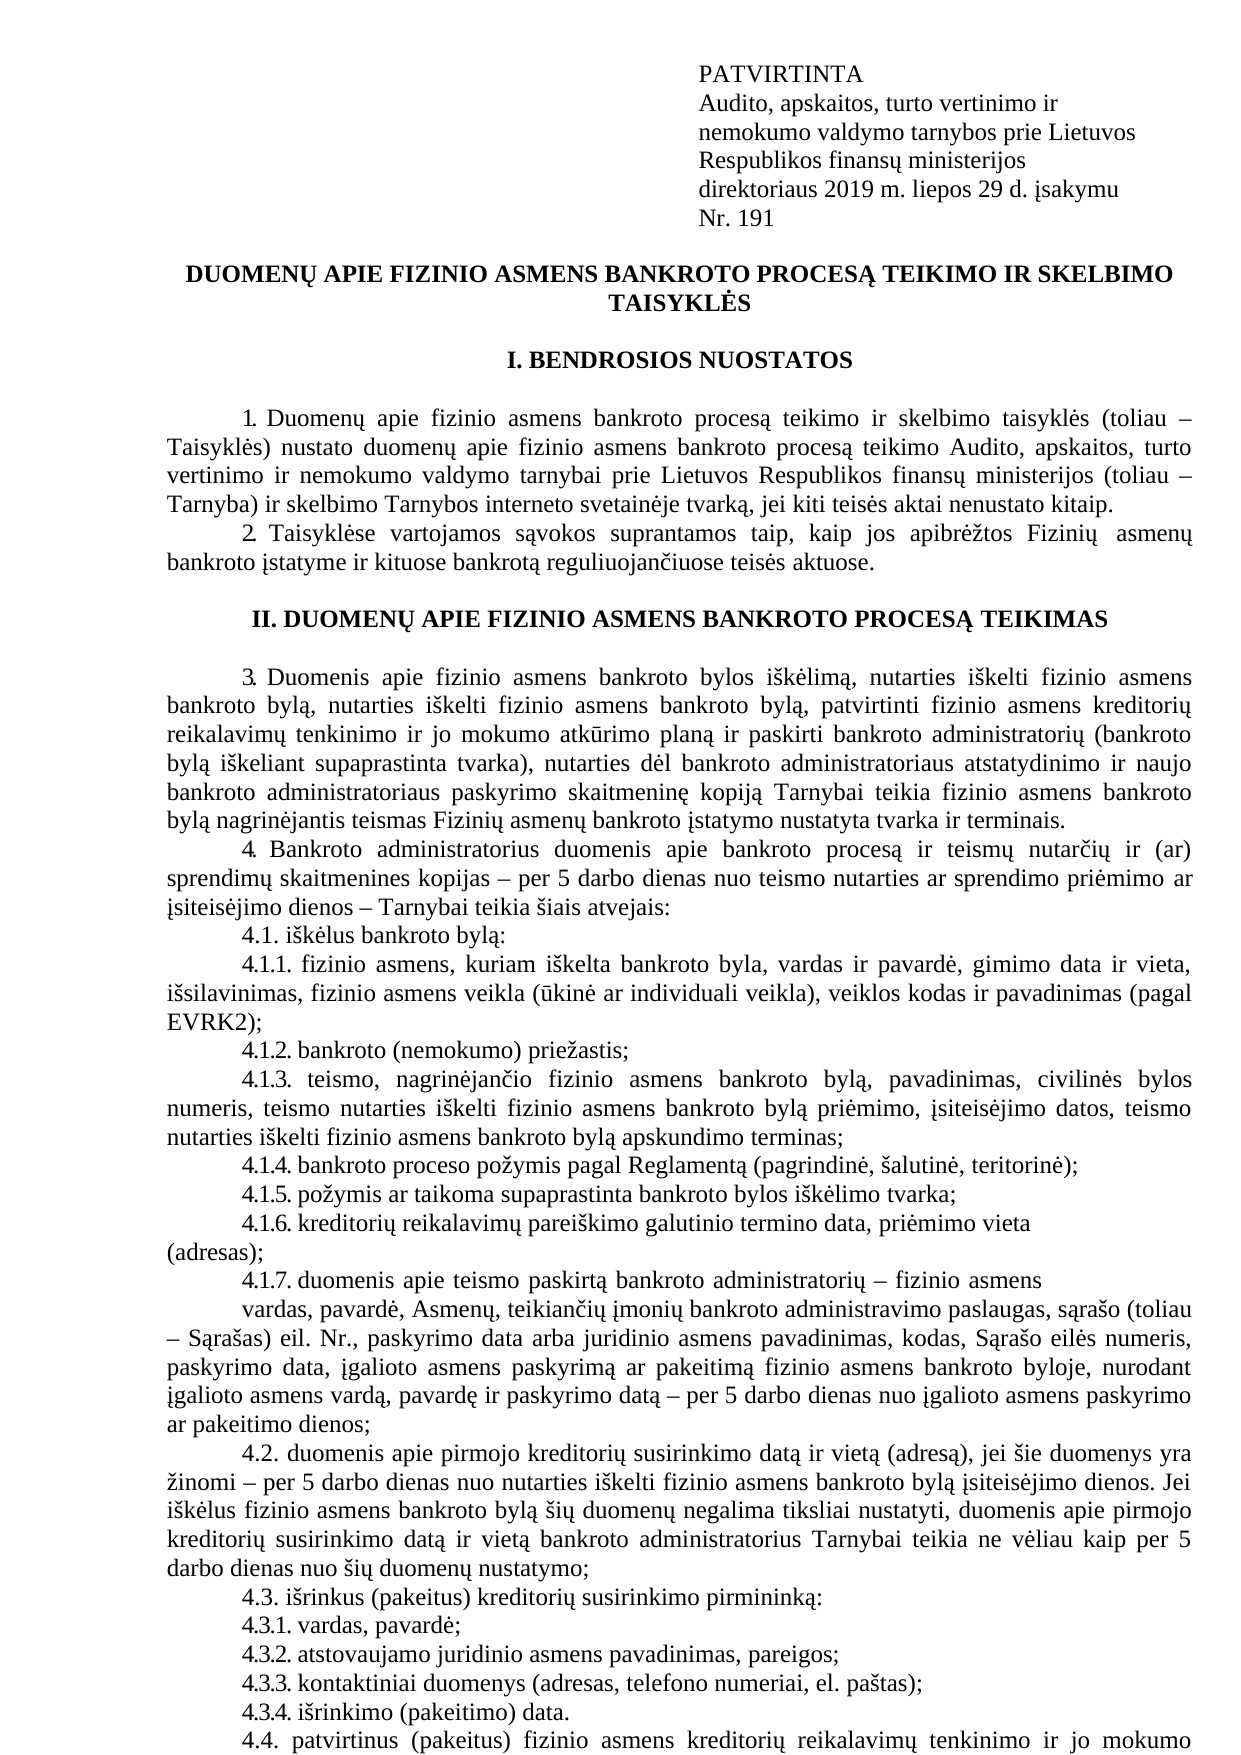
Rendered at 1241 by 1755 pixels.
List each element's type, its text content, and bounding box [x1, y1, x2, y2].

text 1. Duomenų apie fizinio asmens bankroto procesą teikimo ir skelbimo taisyklės (toliau – Taisyklės) nustato duomenų apie fizinio asmens bankroto procesą teikimo Audito, apskaitos, turto vertinimo ir nemokumo valdymo tarnybai prie Lietuvos Respublikos finansų ministerijos (toliau – Tarnyba) ir skelbimo Tarnybos interneto svetainėje tvarką, jei kiti teisės aktai nenustato kitaip. [167, 403, 1193, 518]
text Audito, apskaitos, turto vertinimo ir [167, 88, 1193, 117]
text 4.1. iškėlus bankroto bylą: [167, 920, 1193, 949]
text 4.1.7. duomenis apie teismo paskirtą bankroto administratorių – fizinio asmens [167, 1265, 1193, 1294]
text 4. Bankroto administratorius duomenis apie bankroto procesą ir teismų nutarčių ir (ar) sprendimų skaitmenines kopijas – per 5 darbo dienas nuo teismo nutarties ar sprendimo priėmimo ar įsiteisėjimo dienos – Tarnybai teikia šiais atvejais: [167, 834, 1193, 920]
text PATVIRTINTA [167, 59, 1193, 88]
text 4.1.4. bankroto proceso požymis pagal Reglamentą (pagrindinė, šalutinė, teritorinė); [167, 1150, 1193, 1179]
text 4.2. duomenis apie pirmojo kreditorių susirinkimo datą ir vietą (adresą), jei šie duomenys yra žinomi – per 5 darbo dienas nuo nutarties iškelti fizinio asmens bankroto bylą įsiteisėjimo dienos. Jei iškėlus fizinio asmens bankroto bylą šių duomenų negalima tiksliai nustatyti, duomenis apie pirmojo kreditorių susirinkimo datą ir vietą bankroto administratorius Tarnybai teikia ne vėliau kaip per 5 darbo dienas nuo šių duomenų nustatymo; [167, 1438, 1193, 1582]
text 4.3.3. kontaktiniai duomenys (adresas, telefono numeriai, el. paštas); [167, 1668, 1193, 1697]
text 4.4. patvirtinus (pakeitus) fizinio asmens kreditorių reikalavimų tenkinimo ir jo mokumo [167, 1725, 1193, 1754]
text (adresas); [167, 1237, 1193, 1265]
text vardas, pavardė, Asmenų, teikiančių įmonių bankroto administravimo paslaugas, sąrašo (toliau – Sąrašas) eil. Nr., paskyrimo data arba juridinio asmens pavadinimas, kodas, Sąrašo eilės numeris, paskyrimo data, įgalioto asmens paskyrimą ar pakeitimą fizinio asmens bankroto byloje, nurodant įgalioto asmens vardą, pavardę ir paskyrimo datą – per 5 darbo dienas nuo įgalioto asmens paskyrimo ar pakeitimo dienos; [167, 1294, 1193, 1438]
text I. BENDROSIOS NUOSTATOS [167, 345, 1193, 374]
text DUOMENŲ APIE FIZINIO ASMENS BANKROTO PROCESĄ TEIKIMO IR SKELBIMO TAISYKLĖS [167, 259, 1193, 317]
text nemokumo valdymo tarnybos prie Lietuvos [167, 117, 1193, 145]
text 3. Duomenis apie fizinio asmens bankroto bylos iškėlimą, nutarties iškelti fizinio asmens bankroto bylą, nutarties iškelti fizinio asmens bankroto bylą, patvirtinti fizinio asmens kreditorių reikalavimų tenkinimo ir jo mokumo atkūrimo planą ir paskirti bankroto administratorių (bankroto bylą iškeliant supaprastinta tvarka), nutarties dėl bankroto administratoriaus atstatydinimo ir naujo bankroto administratoriaus paskyrimo skaitmeninę kopiją Tarnybai teikia fizinio asmens bankroto bylą nagrinėjantis teismas Fizinių asmenų bankroto įstatymo nustatyta tvarka ir terminais. [167, 662, 1193, 834]
text Respublikos finansų ministerijos [167, 145, 1193, 174]
text direktoriaus 2019 m. liepos 29 d. įsakymu [167, 174, 1193, 203]
text 4.3.2. atstovaujamo juridinio asmens pavadinimas, pareigos; [167, 1639, 1193, 1668]
text 4.1.6. kreditorių reikalavimų pareiškimo galutinio termino data, priėmimo vieta [167, 1208, 1193, 1237]
text 4.1.5. požymis ar taikoma supaprastinta bankroto bylos iškėlimo tvarka; [167, 1179, 1193, 1208]
text II. DUOMENŲ APIE FIZINIO ASMENS BANKROTO PROCESĄ TEIKIMAS [167, 604, 1193, 633]
text 4.1.1. fizinio asmens, kuriam iškelta bankroto byla, vardas ir pavardė, gimimo data ir vieta, išsilavinimas, fizinio asmens veikla (ūkinė ar individuali veikla), veiklos kodas ir pavadinimas (pagal EVRK2); [167, 949, 1193, 1035]
text 4.3.4. išrinkimo (pakeitimo) data. [167, 1697, 1193, 1725]
text 4.1.2. bankroto (nemokumo) priežastis; [167, 1035, 1193, 1064]
text 2. Taisyklėse vartojamos sąvokos suprantamos taip, kaip jos apibrėžtos Fizinių asmenų bankroto įstatyme ir kituose bankrotą reguliuojančiuose teisės aktuose. [167, 518, 1193, 575]
text Nr. 191 [167, 203, 1193, 232]
text 4.3.1. vardas, pavardė; [167, 1610, 1193, 1639]
text 4.1.3. teismo, nagrinėjančio fizinio asmens bankroto bylą, pavadinimas, civilinės bylos numeris, teismo nutarties iškelti fizinio asmens bankroto bylą priėmimo, įsiteisėjimo datos, teismo nutarties iškelti fizinio asmens bankroto bylą apskundimo terminas; [167, 1064, 1193, 1150]
text 4.3. išrinkus (pakeitus) kreditorių susirinkimo pirmininką: [167, 1582, 1193, 1610]
